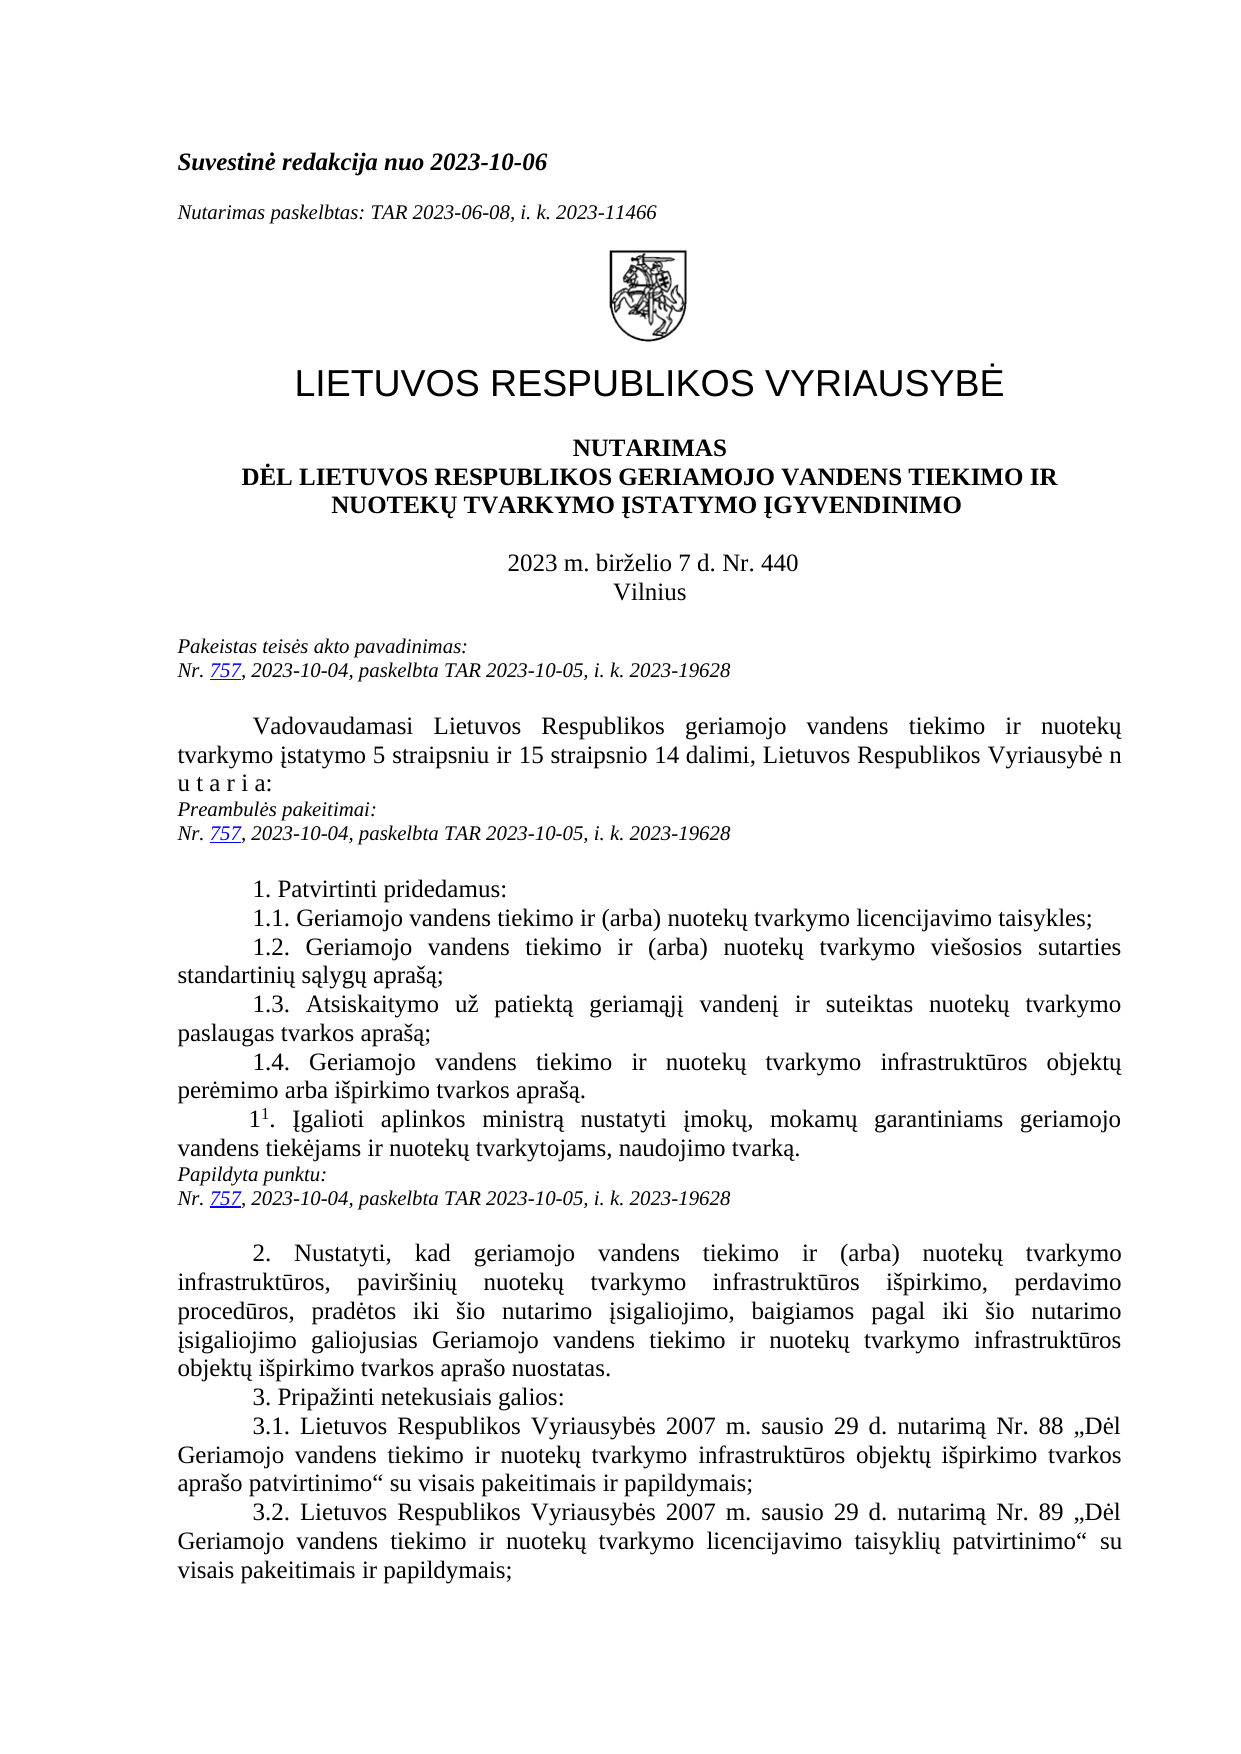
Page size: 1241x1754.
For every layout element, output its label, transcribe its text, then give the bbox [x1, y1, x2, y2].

text 1. Patvirtinti pridedamus: [177, 874, 1122, 903]
text Nr. 757, 2023-10-04, paskelbta TAR 2023-10-05, i. k. 2023-19628 [177, 1186, 1122, 1210]
text Nr. 757, 2023-10-04, paskelbta TAR 2023-10-05, i. k. 2023-19628 [177, 658, 1122, 682]
text 1.2. Geriamojo vandens tiekimo ir (arba) nuotekų tvarkymo viešosios sutarties standartinių sąlygų aprašą; [177, 932, 1122, 989]
text 3.2. Lietuvos Respublikos Vyriausybės 2007 m. sausio 29 d. nutarimą Nr. 89 „Dėl Geriamojo vandens tiekimo ir nuotekų tvarkymo licencijavimo taisyklių patvirtinimo“ su visais pakeitimais ir papildymais; [177, 1497, 1122, 1583]
text 3.1. Lietuvos Respublikos Vyriausybės 2007 m. sausio 29 d. nutarimą Nr. 88 „Dėl Geriamojo vandens tiekimo ir nuotekų tvarkymo infrastruktūros objektų išpirkimo tvarkos aprašo patvirtinimo“ su visais pakeitimais ir papildymais; [177, 1411, 1122, 1497]
text Vilnius [177, 577, 1122, 605]
text 2023 m. birželio 7 d. Nr. 440 [177, 548, 1122, 577]
text Suvestinė redakcija nuo 2023-10-06 [177, 147, 1122, 176]
text Papildyta punktu: [177, 1162, 1122, 1186]
text 3. Pripažinti netekusiais galios: [177, 1382, 1122, 1411]
text 1.4. Geriamojo vandens tiekimo ir nuotekų tvarkymo infrastruktūros objektų perėmimo arba išpirkimo tvarkos aprašą. [177, 1047, 1122, 1104]
text Preambulės pakeitimai: [177, 797, 1122, 821]
text Pakeistas teisės akto pavadinimas: [177, 634, 1122, 658]
text Lietuvos Respublikos Vyriausybė [177, 361, 1122, 404]
text 2. Nustatyti, kad geriamojo vandens tiekimo ir (arba) nuotekų tvarkymo infrastruktūros, paviršinių nuotekų tvarkymo infrastruktūros išpirkimo, perdavimo procedūros, pradėtos iki šio nutarimo įsigaliojimo, baigiamos pagal iki šio nutarimo įsigaliojimo galiojusias Geriamojo vandens tiekimo ir nuotekų tvarkymo infrastruktūros objektų išpirkimo tvarkos aprašo nuostatas. [177, 1238, 1122, 1382]
text 1.3. Atsiskaitymo už patiektą geriamąjį vandenį ir suteiktas nuotekų tvarkymo paslaugas tvarkos aprašą; [177, 989, 1122, 1047]
text DĖL LIETUVOS RESPUBLIKOS GERIAMOJO VANDENS TIEKIMO IR NUOTEKŲ TVARKYMO ĮSTATYMO ĮGYVENDINIMO [177, 462, 1122, 519]
text nutarimas [177, 433, 1122, 462]
text Vadovaudamasi Lietuvos Respublikos geriamojo vandens tiekimo ir nuotekų tvarkymo įstatymo 5 straipsniu ir 15 straipsnio 14 dalimi, Lietuvos Respublikos Vyriausybė n u t a r i a: [177, 711, 1122, 797]
text Nutarimas paskelbtas: TAR 2023-06-08, i. k. 2023-11466 [177, 200, 1122, 224]
text 1.1. Geriamojo vandens tiekimo ir (arba) nuotekų tvarkymo licencijavimo taisykles; [177, 903, 1122, 932]
text 11. Įgalioti aplinkos ministrą nustatyti įmokų, mokamų garantiniams geriamojo vandens tiekėjams ir nuotekų tvarkytojams, naudojimo tvarką. [177, 1104, 1122, 1162]
text Nr. 757, 2023-10-04, paskelbta TAR 2023-10-05, i. k. 2023-19628 [177, 821, 1122, 845]
